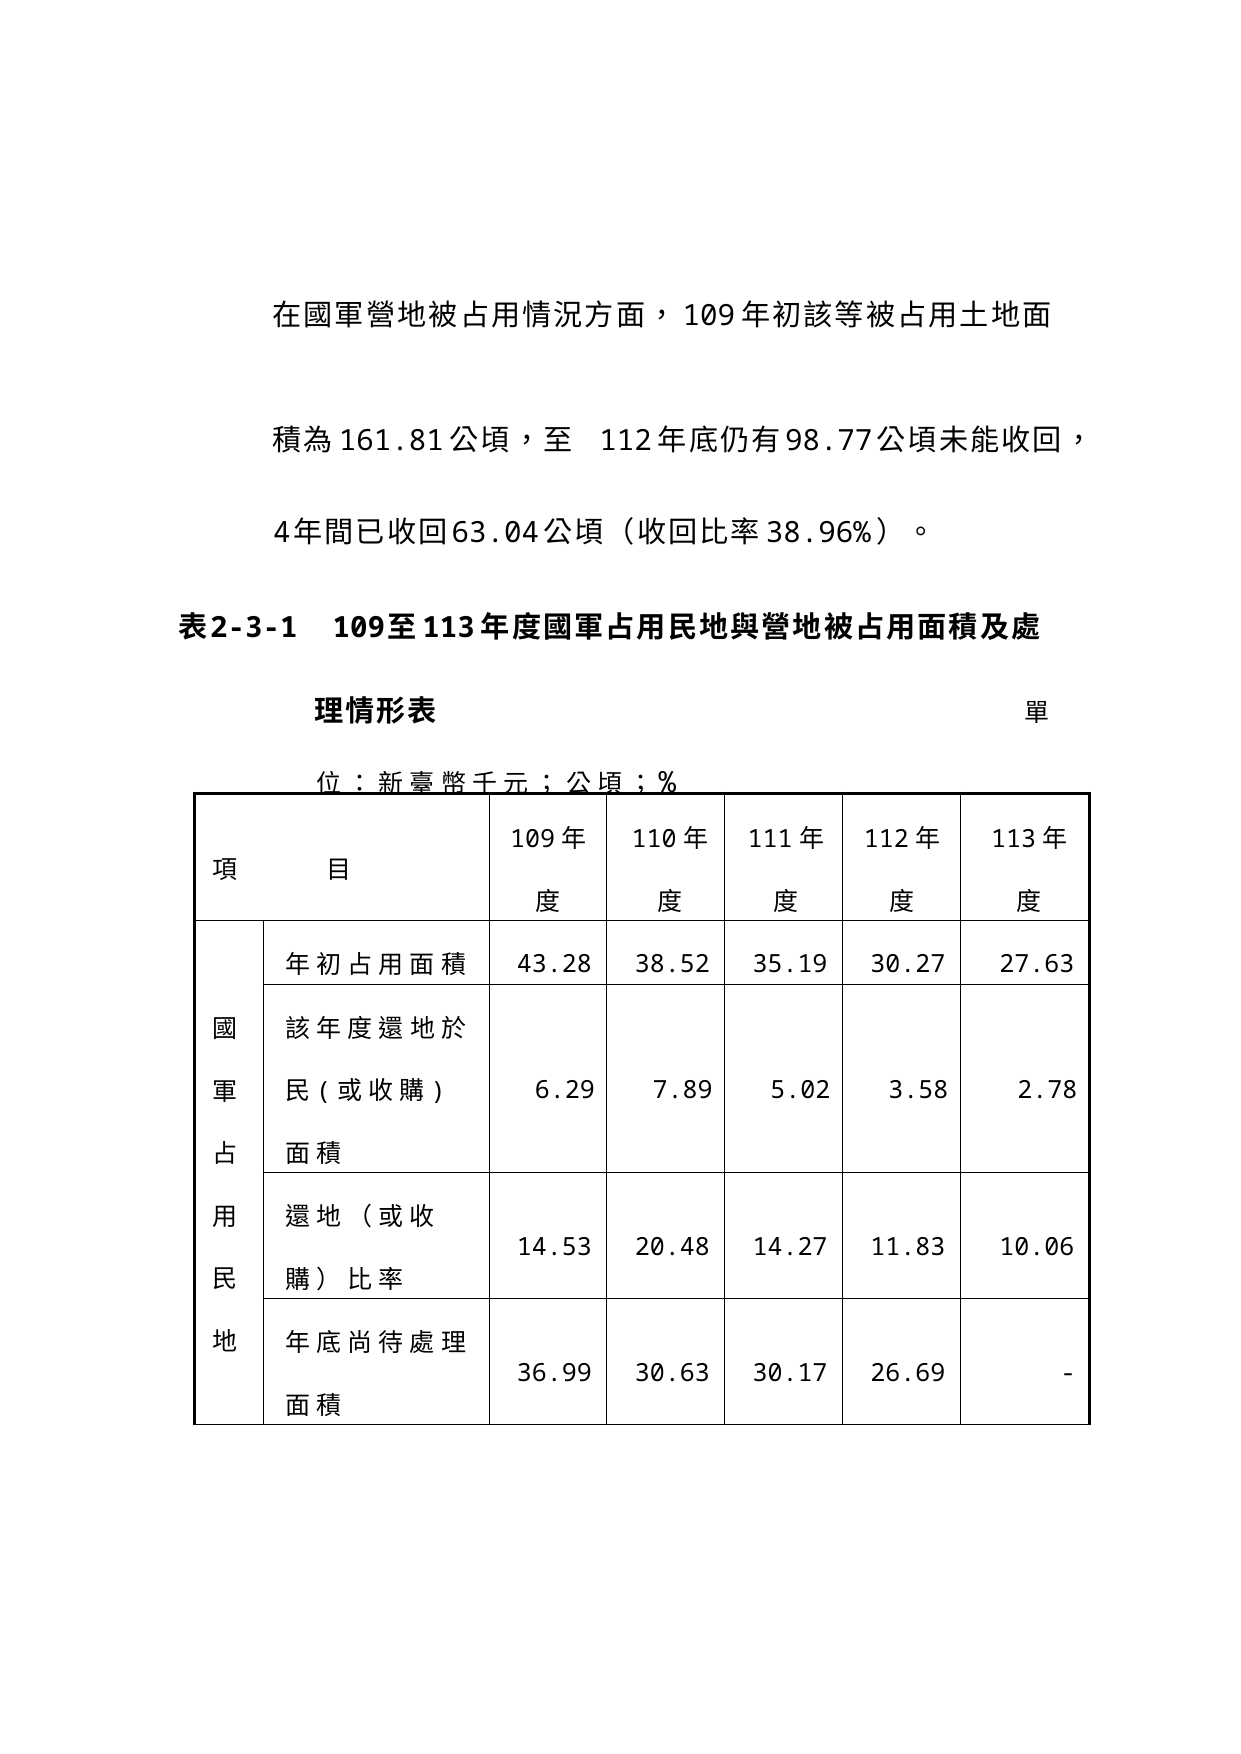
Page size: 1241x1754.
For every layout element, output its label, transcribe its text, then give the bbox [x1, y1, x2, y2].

table_cell 該年度還地於民(或收購)面積 [264, 985, 489, 1172]
table_cell - [961, 1299, 1088, 1424]
table_header 109年度 [490, 795, 606, 920]
table_header 113年度 [961, 795, 1088, 920]
table_cell 年底尚待處理面積 [264, 1299, 489, 1424]
table_cell 10.06 [961, 1173, 1088, 1298]
table_cell 27.63 [961, 921, 1088, 983]
table_cell 35.19 [725, 921, 842, 983]
table_cell 20.48 [607, 1173, 724, 1298]
table_cell 14.27 [725, 1173, 842, 1298]
table_cell 14.53 [490, 1173, 606, 1298]
table_header 110年度 [607, 795, 724, 920]
table_cell 30.27 [843, 921, 960, 983]
table_cell 3.58 [843, 985, 960, 1172]
table_cell 11.83 [843, 1173, 960, 1298]
table_cell 26.69 [843, 1299, 960, 1424]
table_cell 6.29 [490, 985, 606, 1172]
table_cell 30.63 [607, 1299, 724, 1424]
table_cell 5.02 [725, 985, 842, 1172]
text 表2-3-1 109至113年度國軍占用民地與營地被占用面積及處理情形表 單位：新臺幣千元；公頃；% [177, 542, 1068, 792]
table_cell 還地（或收購）比率 [264, 1173, 489, 1298]
table_cell 36.99 [490, 1299, 606, 1424]
table_cell 38.52 [607, 921, 724, 983]
table_header 111年度 [725, 795, 842, 920]
table_cell 2.78 [961, 985, 1088, 1172]
text 國軍過往因應任務需要，部分營舍或訓練場地係占用民地建置，由於久占未遷，除易引發軍民糾紛並遭致民怨外，亦無法就地辦理整建開發，國防部爰每年循例編列約4億元預算辦理土地洽購或遷移營區還地於民(詳表2-3-1)。112年底國軍占用民地面積26.69公頃，已較109年初之43.28公頃減少16.59公頃(處理比率38.33%)；另在國軍營地被占用情況方面，109年初該等被占用土地面積為161.81公頃，至 112年底仍有98.77公頃未能收回，4年間已收回63.04公頃（收回比率38.96%）。 [266, 229, 1063, 542]
table_header 項 目 [196, 795, 489, 920]
table_header 112年度 [843, 795, 960, 920]
table_cell 30.17 [725, 1299, 842, 1424]
table_cell 7.89 [607, 985, 724, 1172]
table_cell 43.28 [490, 921, 606, 983]
table_cell 年初占用面積 [264, 921, 489, 983]
table_cell 國軍占用民地 [196, 921, 263, 1424]
